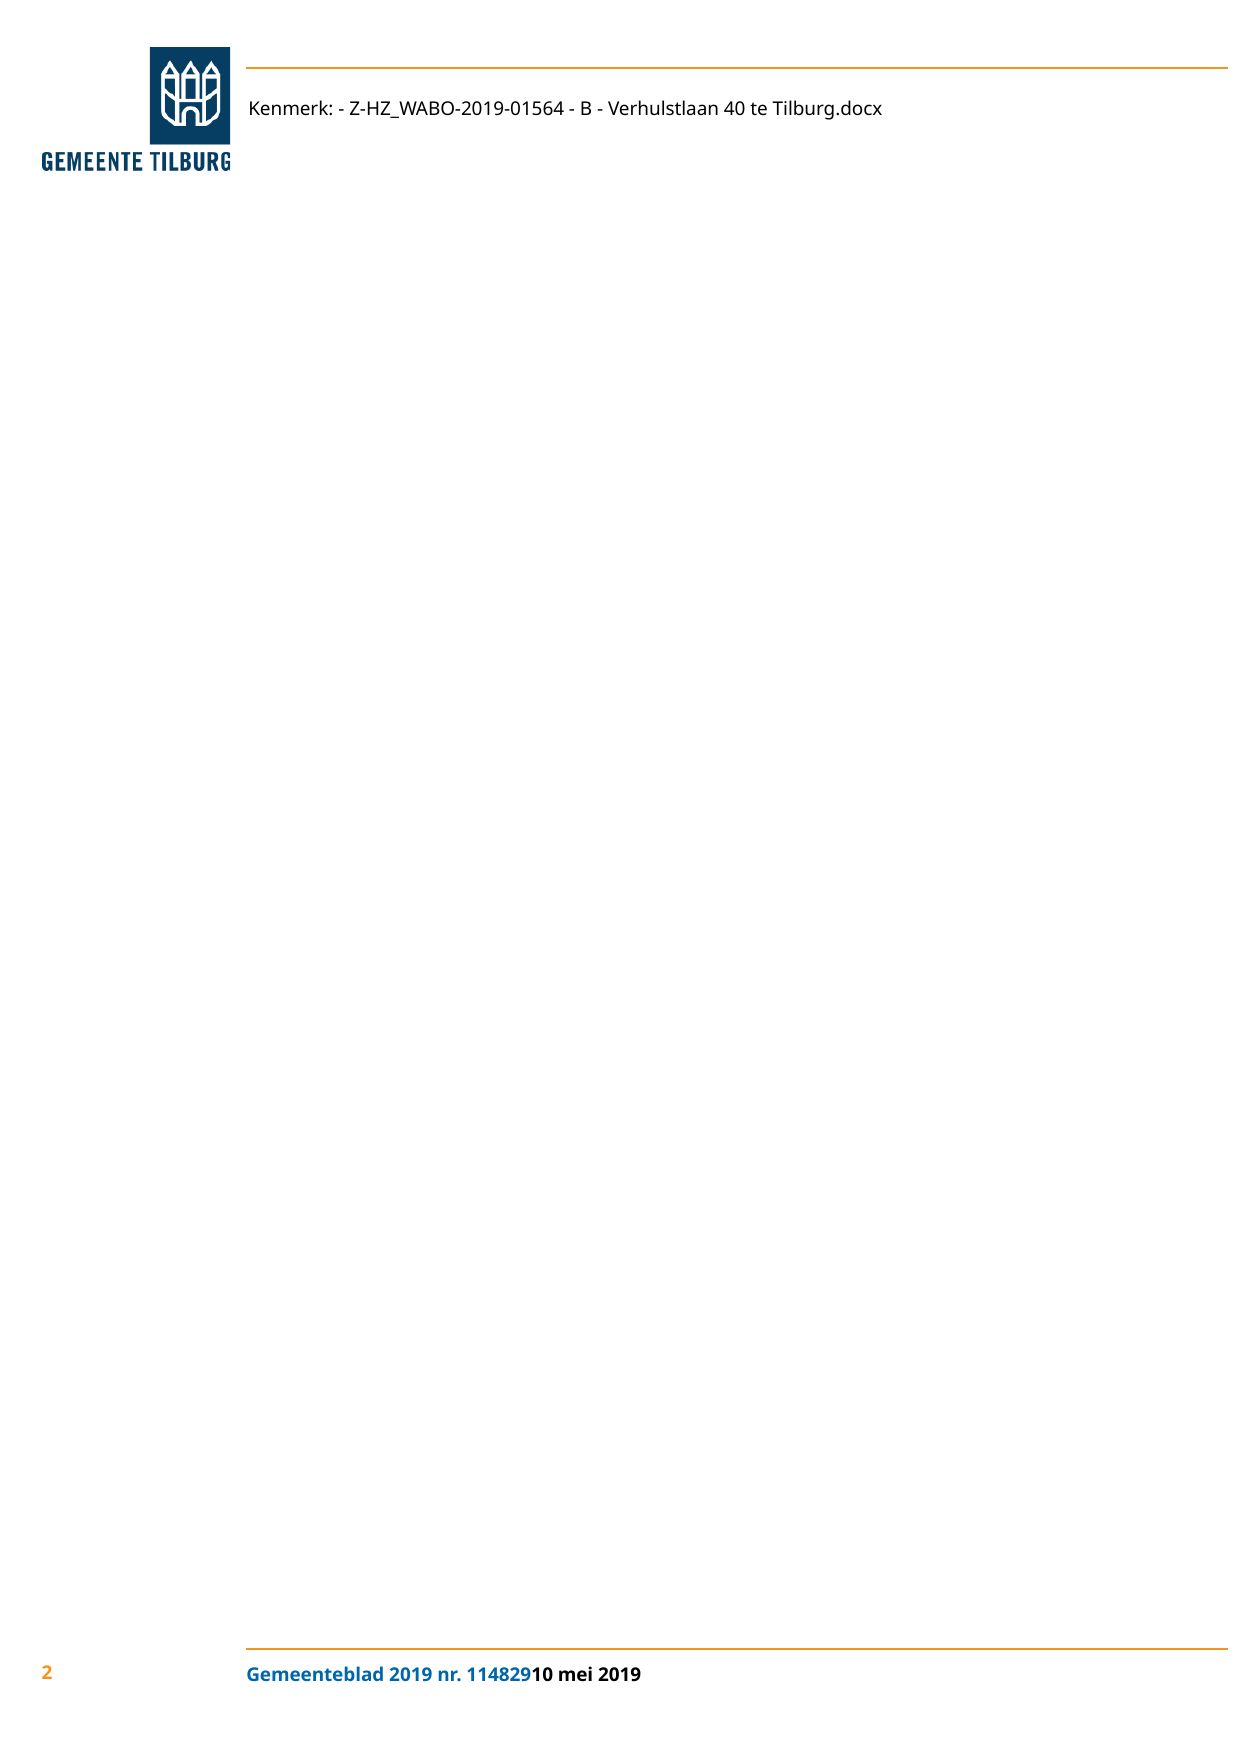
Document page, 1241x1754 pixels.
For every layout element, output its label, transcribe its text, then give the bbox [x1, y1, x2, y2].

picture [41, 47, 231, 172]
text Kenmerk: - Z-HZ_WABO-2019-01564 - B - Verhulstlaan 40 te Tilburg.docx [248, 95, 1152, 121]
